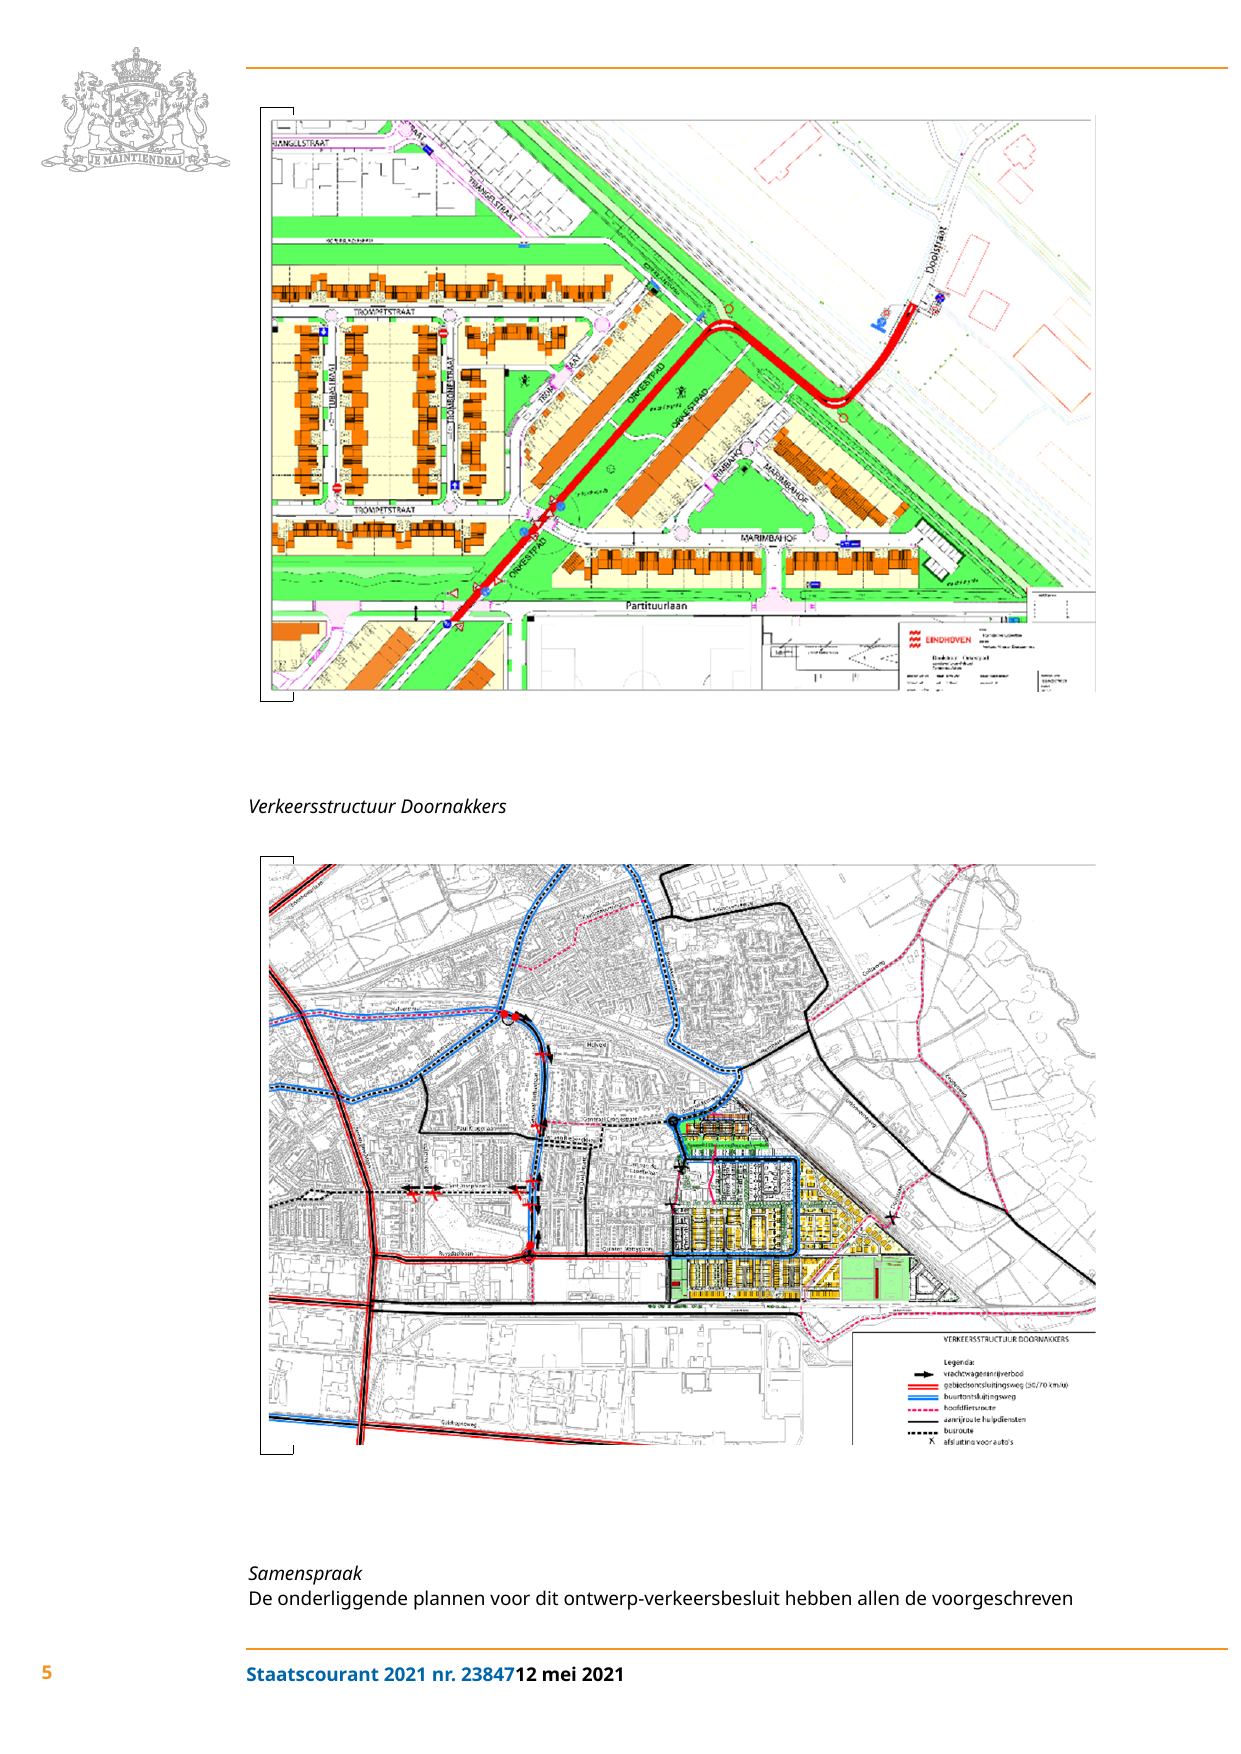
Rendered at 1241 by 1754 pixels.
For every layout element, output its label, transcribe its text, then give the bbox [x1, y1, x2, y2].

picture [268, 864, 1096, 1445]
text Verkeersstructuur Doornakkers [248, 793, 1152, 819]
picture [41, 47, 231, 172]
picture [268, 115, 1096, 692]
text De onderliggende plannen voor dit ontwerp-verkeersbesluit hebben allen de voorgeschreven [248, 1586, 1152, 1611]
text Samenspraak [248, 1560, 1152, 1586]
